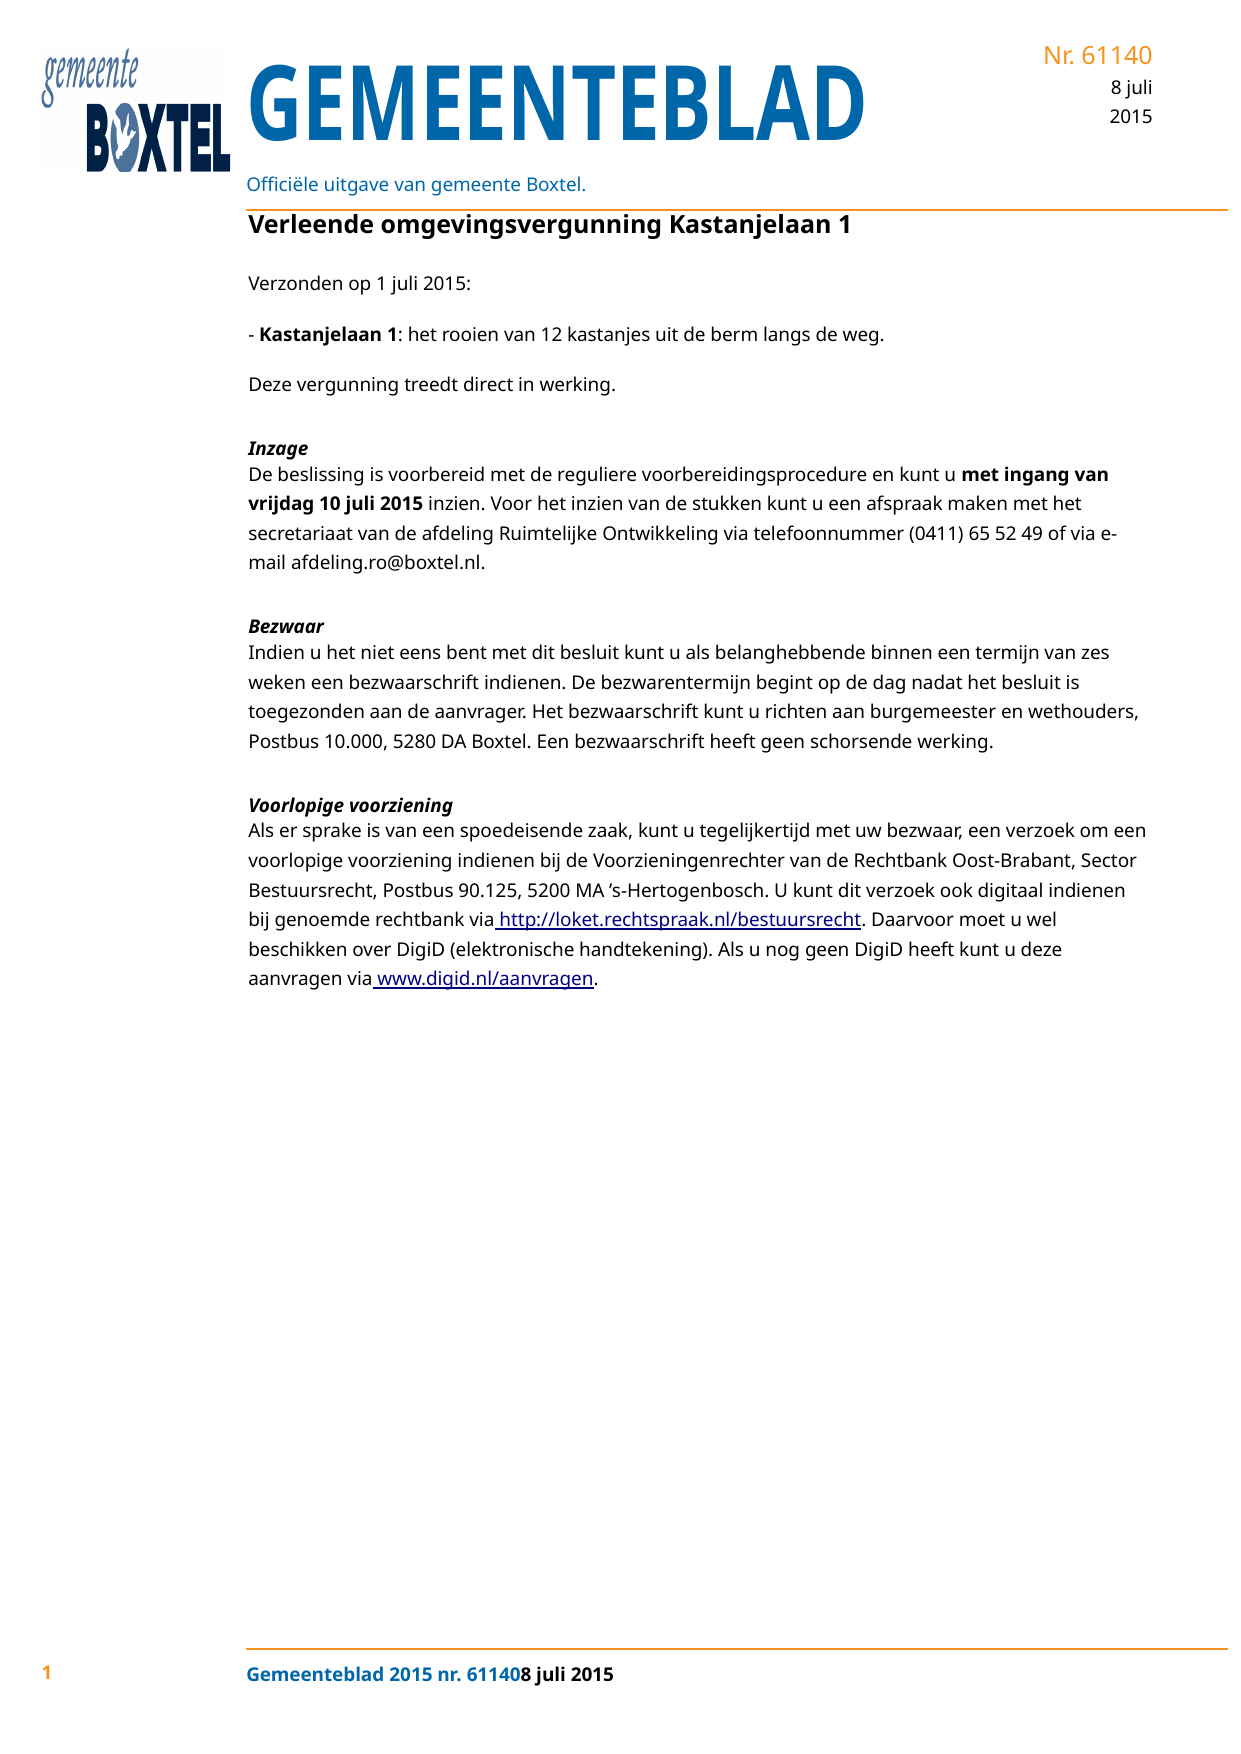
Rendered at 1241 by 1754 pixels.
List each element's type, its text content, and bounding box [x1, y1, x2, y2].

text Verleende omgevingsvergunning Kastanjelaan 1 [248, 211, 1152, 241]
text Bezwaar [248, 613, 1152, 639]
text - Kastanjelaan 1: het rooien van 12 kastanjes uit de berm langs de weg. [248, 321, 1152, 346]
text Inzage [248, 435, 1152, 461]
text Deze vergunning treedt direct in werking. [248, 371, 1152, 397]
text Indien u het niet eens bent met dit besluit kunt u als belanghebbende binnen een termijn van zes weken een bezwaarschrift indienen. De bezwarentermijn begint op de dag nadat het besluit is toegezonden aan de aanvrager. Het bezwaarschrift kunt u richten aan burgemeester en wethouders, Postbus 10.000, 5280 DA Boxtel. Een bezwaarschrift heeft geen schorsende werking. [248, 639, 1152, 754]
text De beslissing is voorbereid met de reguliere voorbereidingsprocedure en kunt u met ingang van vrijdag 10 juli 2015 inzien. Voor het inzien van de stukken kunt u een afspraak maken met het secretariaat van de afdeling Ruimtelijke Ontwikkeling via telefoonnummer (0411) 65 52 49 of via e-mail afdeling.ro@boxtel.nl. [248, 461, 1152, 575]
text Als er sprake is van een spoedeisende zaak, kunt u tegelijkertijd met uw bezwaar, een verzoek om een voorlopige voorziening indienen bij de Voorzieningenrechter van de Rechtbank Oost-Brabant, Sector Bestuursrecht, Postbus 90.125, 5200 MA ’s-Hertogenbosch. U kunt dit verzoek ook digitaal indienen bij genoemde rechtbank via http://loket.rechtspraak.nl/bestuursrecht. Daarvoor moet u wel beschikken over DigiD (elektronische handtekening). Als u nog geen DigiD heeft kunt u deze aanvragen via www.digid.nl/aanvragen. [248, 818, 1152, 991]
picture [41, 47, 231, 172]
text Voorlopige voorziening [248, 792, 1152, 818]
text Verzonden op 1 juli 2015: [248, 270, 1152, 296]
